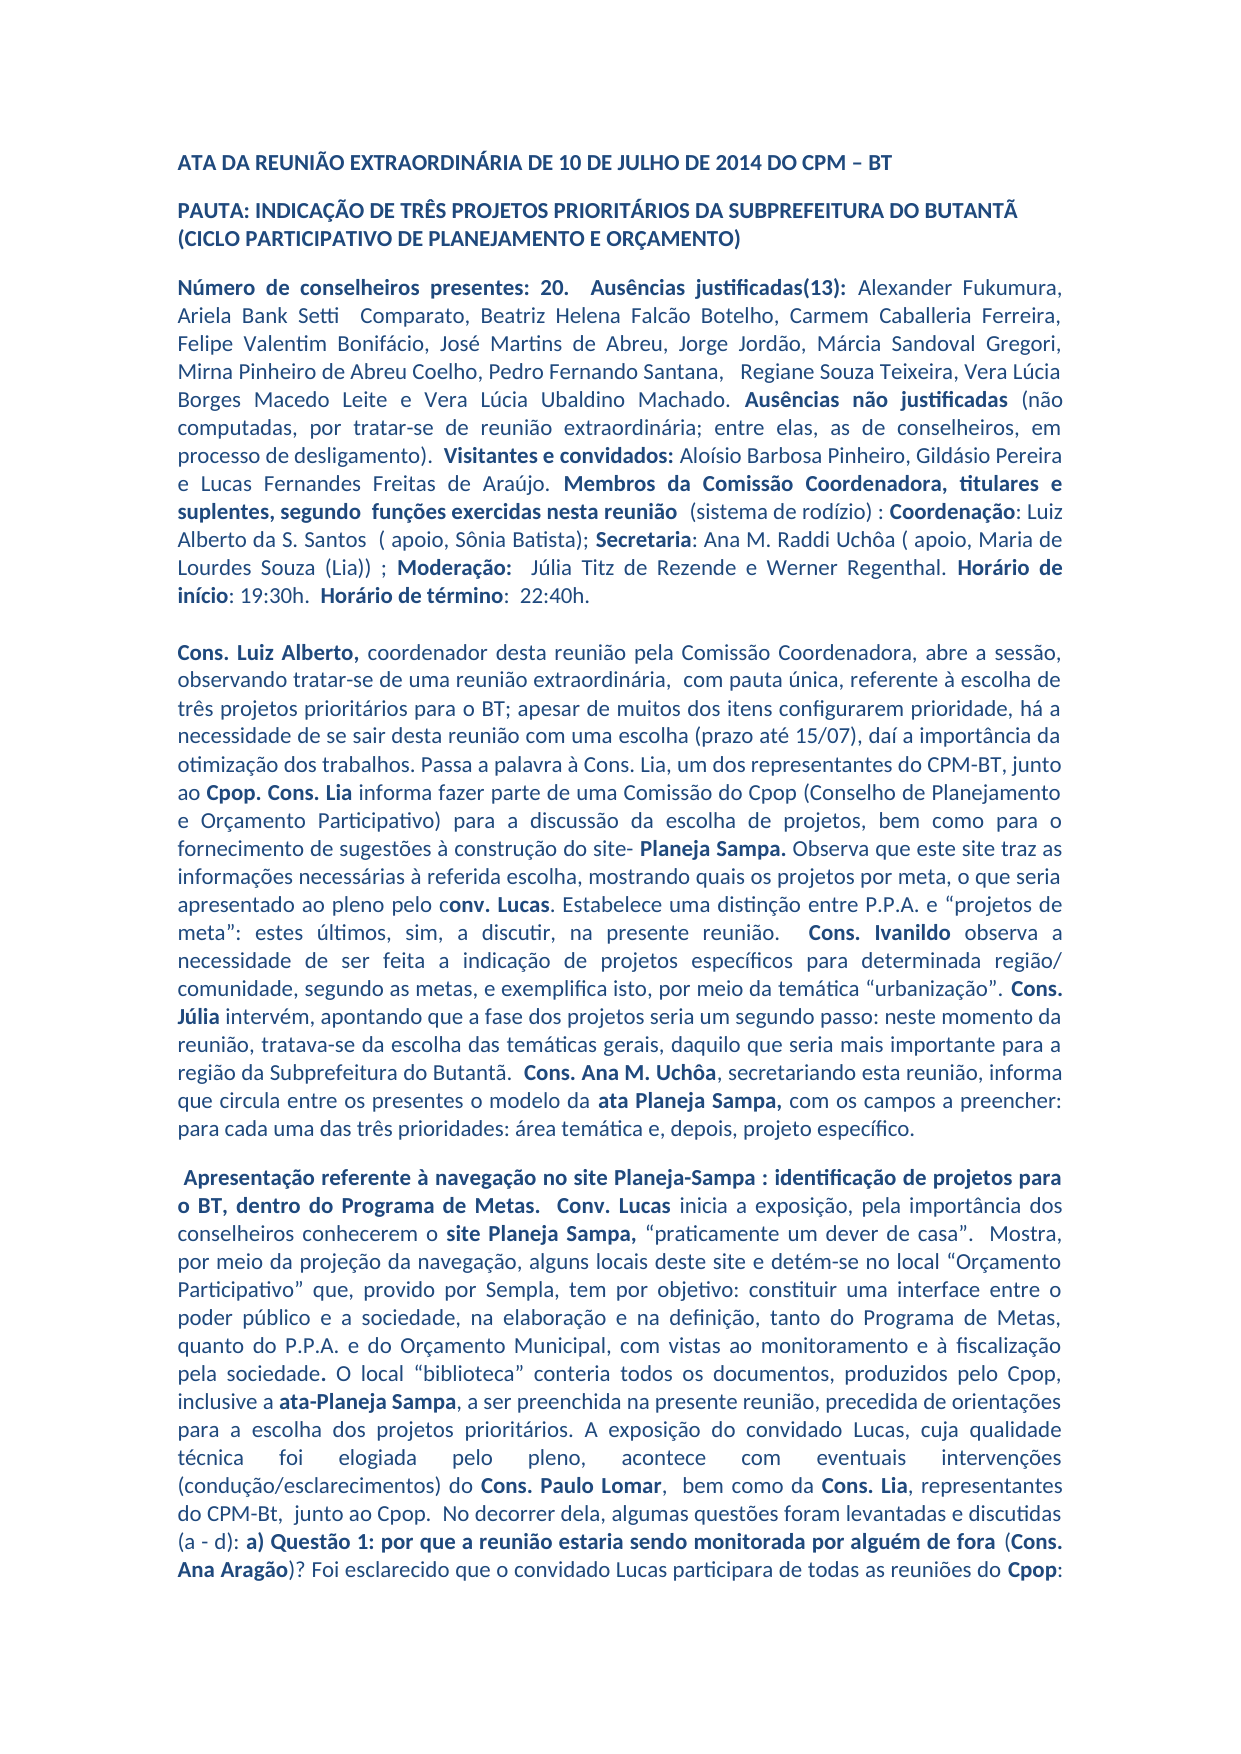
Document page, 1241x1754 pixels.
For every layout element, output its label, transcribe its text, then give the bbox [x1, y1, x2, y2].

text Número de conselheiros presentes: 20. Ausências justificadas(13): Alexander Fukumura, Ariela Bank Setti Comparato, Beatriz Helena Falcão Botelho, Carmem Caballeria Ferreira, Felipe Valentim Bonifácio, José Martins de Abreu, Jorge Jordão, Márcia Sandoval Gregori, Mirna Pinheiro de Abreu Coelho, Pedro Fernando Santana, Regiane Souza Teixeira, Vera Lúcia Borges Macedo Leite e Vera Lúcia Ubaldino Machado. Ausências não justificadas (não computadas, por tratar-se de reunião extraordinária; entre elas, as de conselheiros, em processo de desligamento). Visitantes e convidados: Aloísio Barbosa Pinheiro, Gildásio Pereira e Lucas Fernandes Freitas de Araújo. Membros da Comissão Coordenadora, titulares e suplentes, segundo funções exercidas nesta reunião (sistema de rodízio) : Coordenação: Luiz Alberto da S. Santos ( apoio, Sônia Batista); Secretaria: Ana M. Raddi Uchôa ( apoio, Maria de Lourdes Souza (Lia)) ; Moderação: Júlia Titz de Rezende e Werner Regenthal. Horário de início: 19:30h. Horário de término: 22:40h. [177, 273, 1063, 609]
text Apresentação referente à navegação no site Planeja-Sampa : identificação de projetos para o BT, dentro do Programa de Metas. Conv. Lucas inicia a exposição, pela importância dos conselheiros conhecerem o site Planeja Sampa, “praticamente um dever de casa”. Mostra, por meio da projeção da navegação, alguns locais deste site e detém-se no local “Orçamento Participativo” que, provido por Sempla, tem por objetivo: constituir uma interface entre o poder público e a sociedade, na elaboração e na definição, tanto do Programa de Metas, quanto do P.P.A. e do Orçamento Municipal, com vistas ao monitoramento e à fiscalização pela sociedade. O local “biblioteca” conteria todos os documentos, produzidos pelo Cpop, inclusive a ata-Planeja Sampa, a ser preenchida na presente reunião, precedida de orientações para a escolha dos projetos prioritários. A exposição do convidado Lucas, cuja qualidade técnica foi elogiada pelo pleno, acontece com eventuais intervenções (condução/esclarecimentos) do Cons. Paulo Lomar, bem como da Cons. Lia, representantes do CPM-Bt, junto ao Cpop. No decorrer dela, algumas questões foram levantadas e discutidas (a - d): a) Questão 1: por que a reunião estaria sendo monitorada por alguém de fora (Cons. Ana Aragão)? Foi esclarecido que o convidado Lucas participara de todas as reuniões do Cpop: [177, 1163, 1063, 1583]
text Cons. Luiz Alberto, coordenador desta reunião pela Comissão Coordenadora, abre a sessão, observando tratar-se de uma reunião extraordinária, com pauta única, referente à escolha de três projetos prioritários para o BT; apesar de muitos dos itens configurarem prioridade, há a necessidade de se sair desta reunião com uma escolha (prazo até 15/07), daí a importância da otimização dos trabalhos. Passa a palavra à Cons. Lia, um dos representantes do CPM-BT, junto ao Cpop. Cons. Lia informa fazer parte de uma Comissão do Cpop (Conselho de Planejamento e Orçamento Participativo) para a discussão da escolha de projetos, bem como para o fornecimento de sugestões à construção do site- Planeja Sampa. Observa que este site traz as informações necessárias à referida escolha, mostrando quais os projetos por meta, o que seria apresentado ao pleno pelo conv. Lucas. Estabelece uma distinção entre P.P.A. e “projetos de meta”: estes últimos, sim, a discutir, na presente reunião. Cons. Ivanildo observa a necessidade de ser feita a indicação de projetos específicos para determinada região/ comunidade, segundo as metas, e exemplifica isto, por meio da temática “urbanização”. Cons. Júlia intervém, apontando que a fase dos projetos seria um segundo passo: neste momento da reunião, tratava-se da escolha das temáticas gerais, daquilo que seria mais importante para a região da Subprefeitura do Butantã. Cons. Ana M. Uchôa, secretariando esta reunião, informa que circula entre os presentes o modelo da ata Planeja Sampa, com os campos a preencher: para cada uma das três prioridades: área temática e, depois, projeto específico. [177, 638, 1063, 1142]
text PAUTA: INDICAÇÃO DE TRÊS PROJETOS PRIORITÁRIOS DA SUBPREFEITURA DO BUTANTÃ (CICLO PARTICIPATIVO DE PLANEJAMENTO E ORÇAMENTO) [177, 196, 1063, 252]
text ATA DA REUNIÃO EXTRAORDINÁRIA DE 10 DE JULHO DE 2014 DO CPM – BT [177, 148, 1063, 176]
